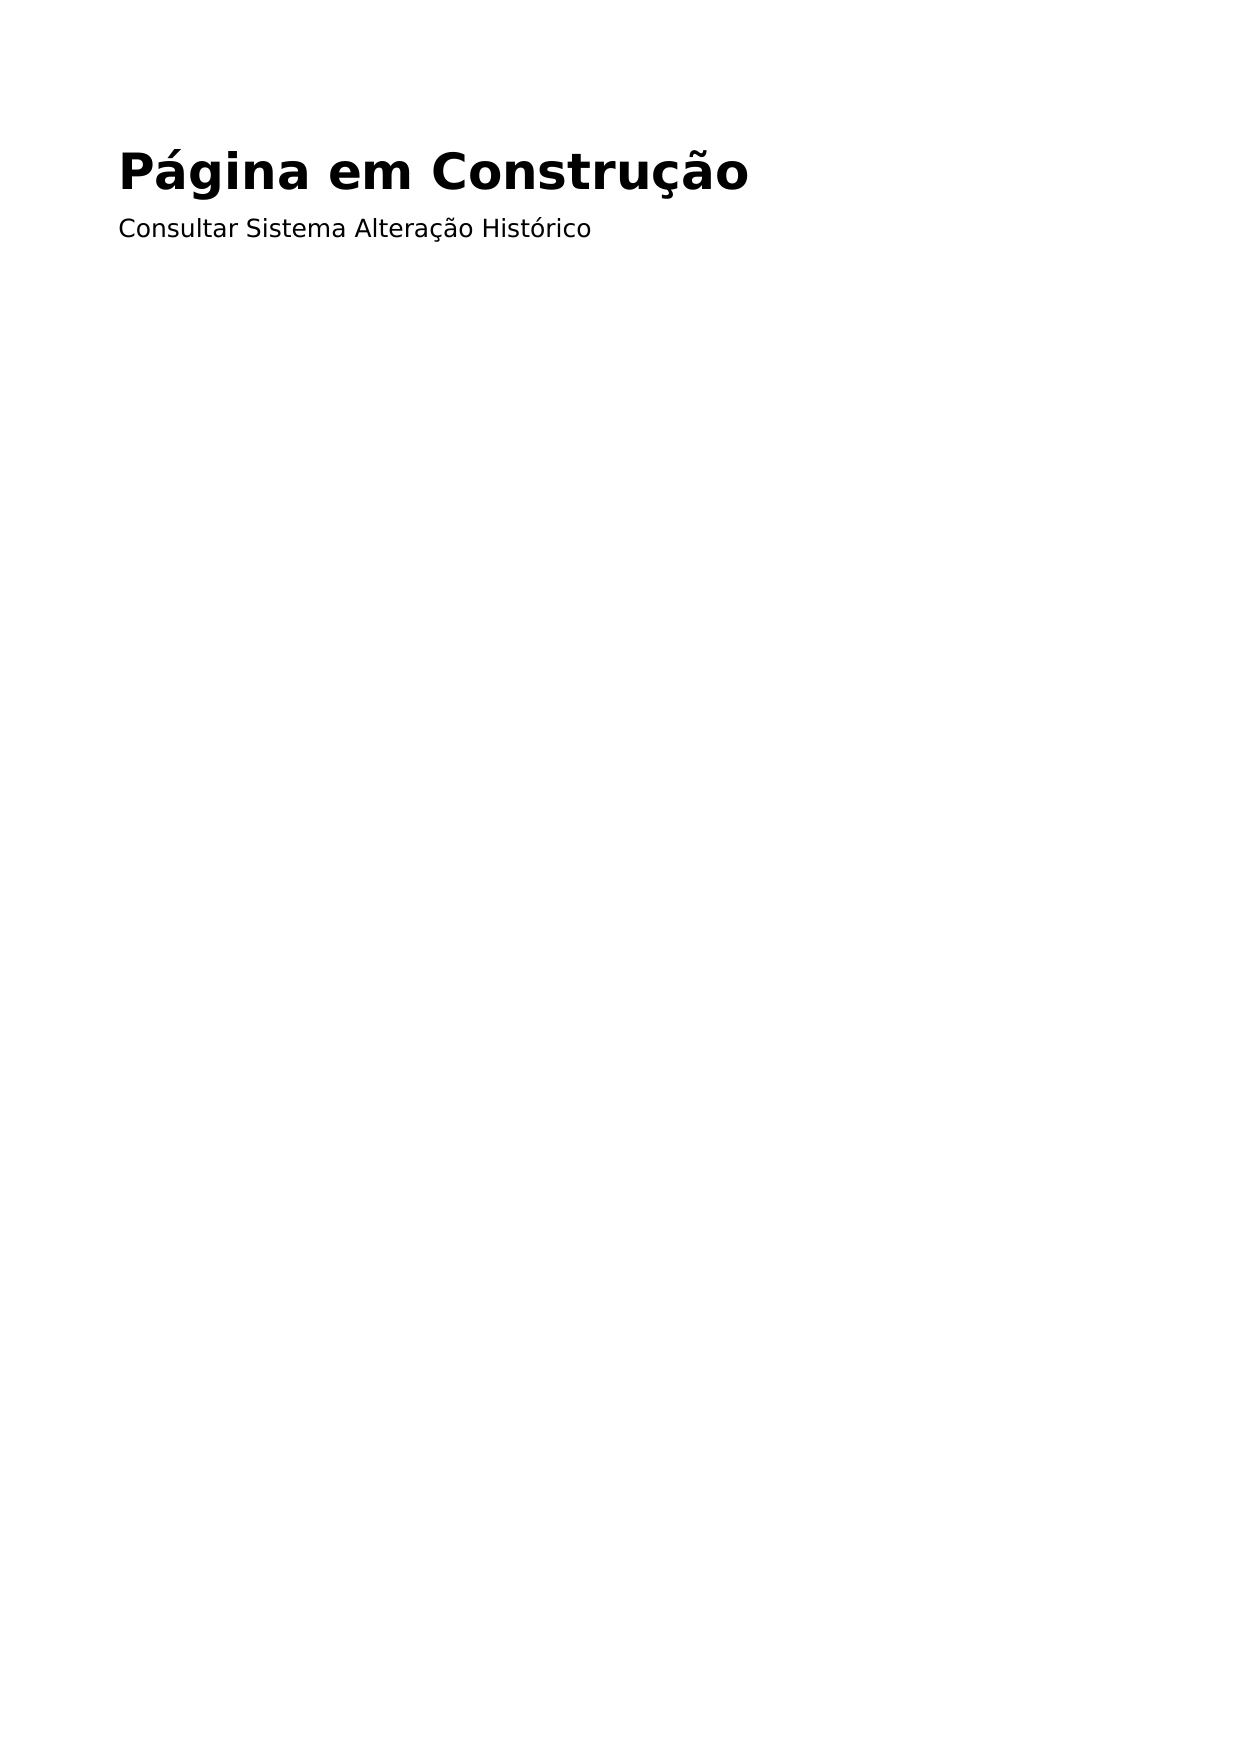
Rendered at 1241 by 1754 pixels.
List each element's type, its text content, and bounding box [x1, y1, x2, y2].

subtitle Página em Construção [118, 143, 1122, 201]
text Consultar Sistema Alteração Histórico [118, 214, 1122, 243]
